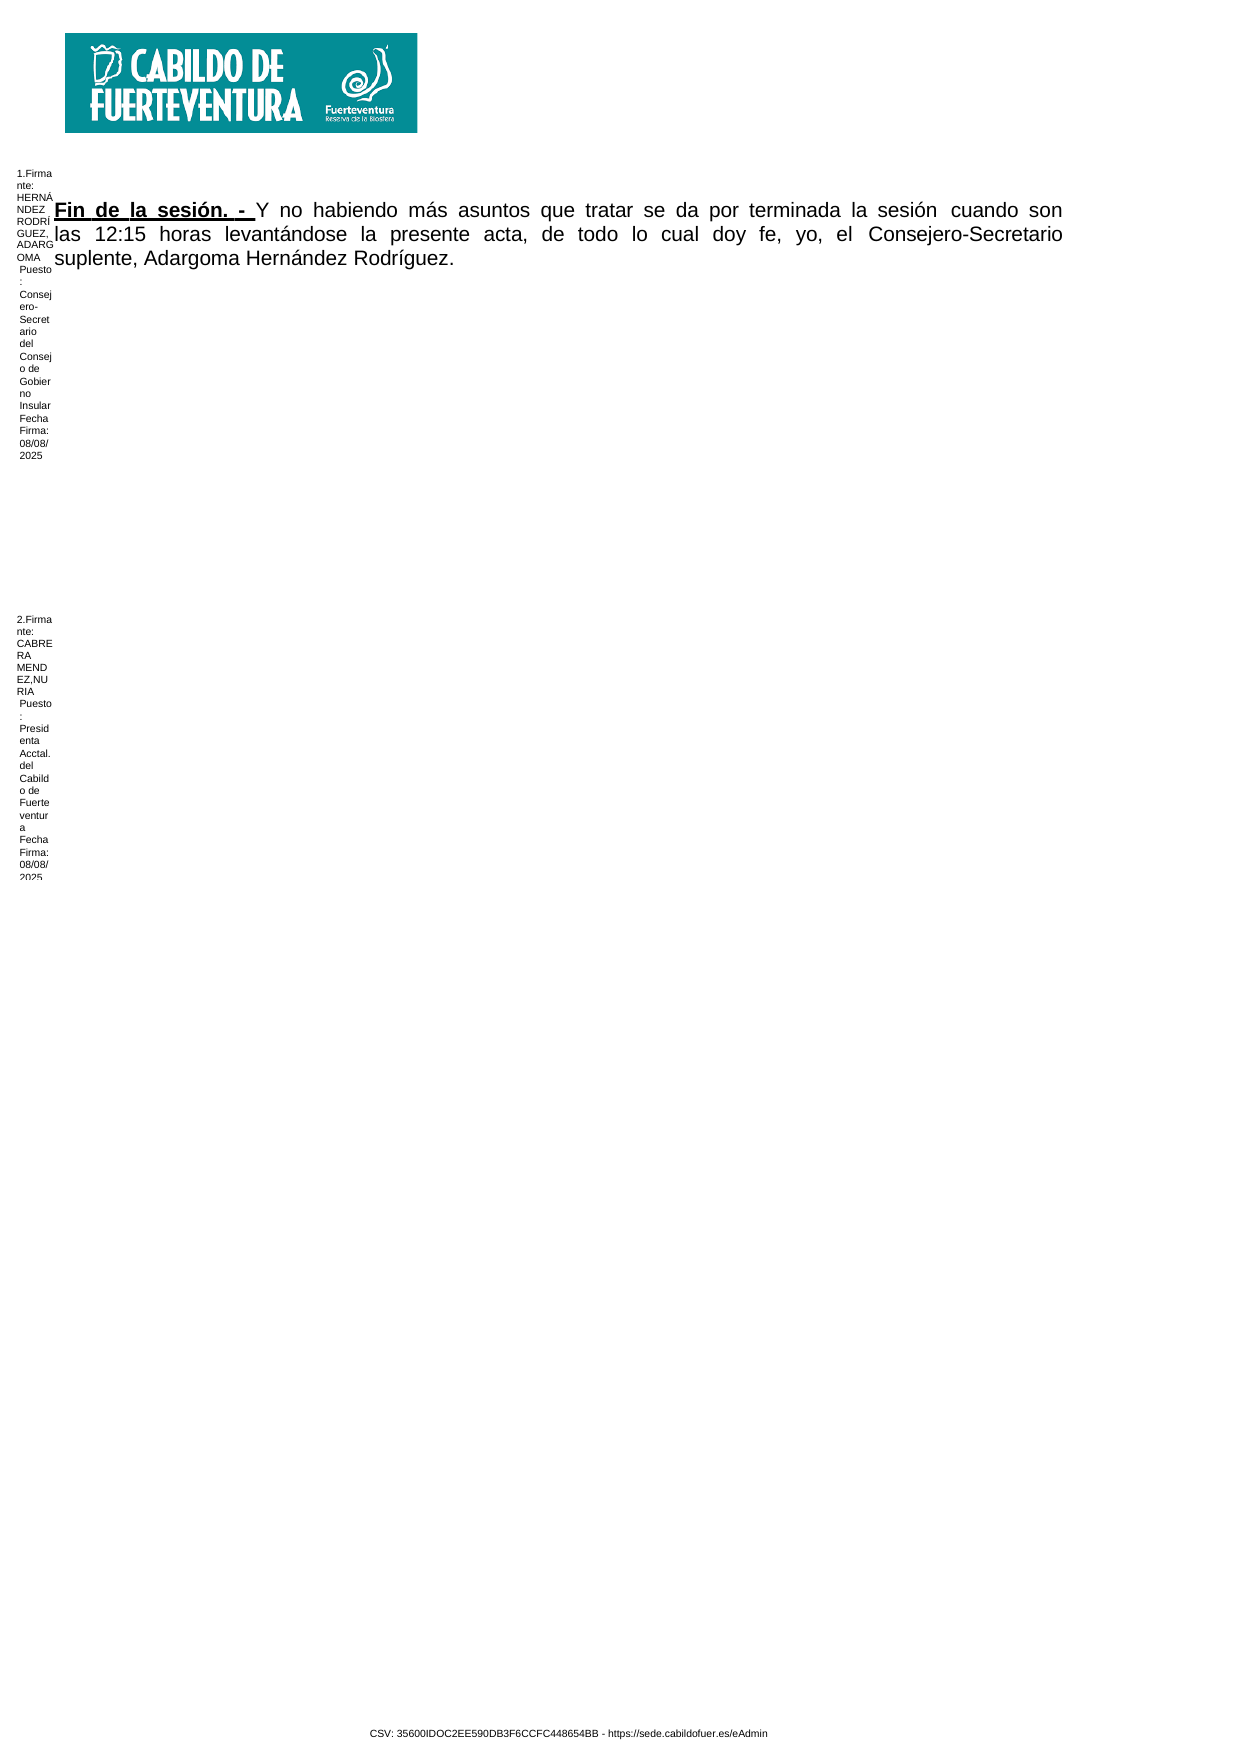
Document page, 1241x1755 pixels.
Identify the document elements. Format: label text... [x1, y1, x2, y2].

text Fin de la sesión. - Y no habiendo más asuntos que tratar se da por terminada la sesión cuando son las 12:15 horas levantándose la presente acta, de todo lo cual doy fe, yo, el Consejero-Secretario suplente, Adargoma Hernández Rodríguez. [54, 197, 1064, 270]
text Puesto: Consejero-Secretario del Consejo de Gobierno Insular Fecha Firma: 08/08/2025 12:32:58 [19, 264, 52, 463]
text 1.Firmante: HERNÁNDEZ RODRÍGUEZ,ADARGOMA [17, 167, 54, 263]
text Puesto: Presidenta Acctal. del Cabildo de Fuerteventura Fecha Firma: 08/08/2025 12:34:19 [19, 698, 52, 879]
text 2.Firmante: CABRERA MENDEZ,NURIA [17, 613, 54, 697]
